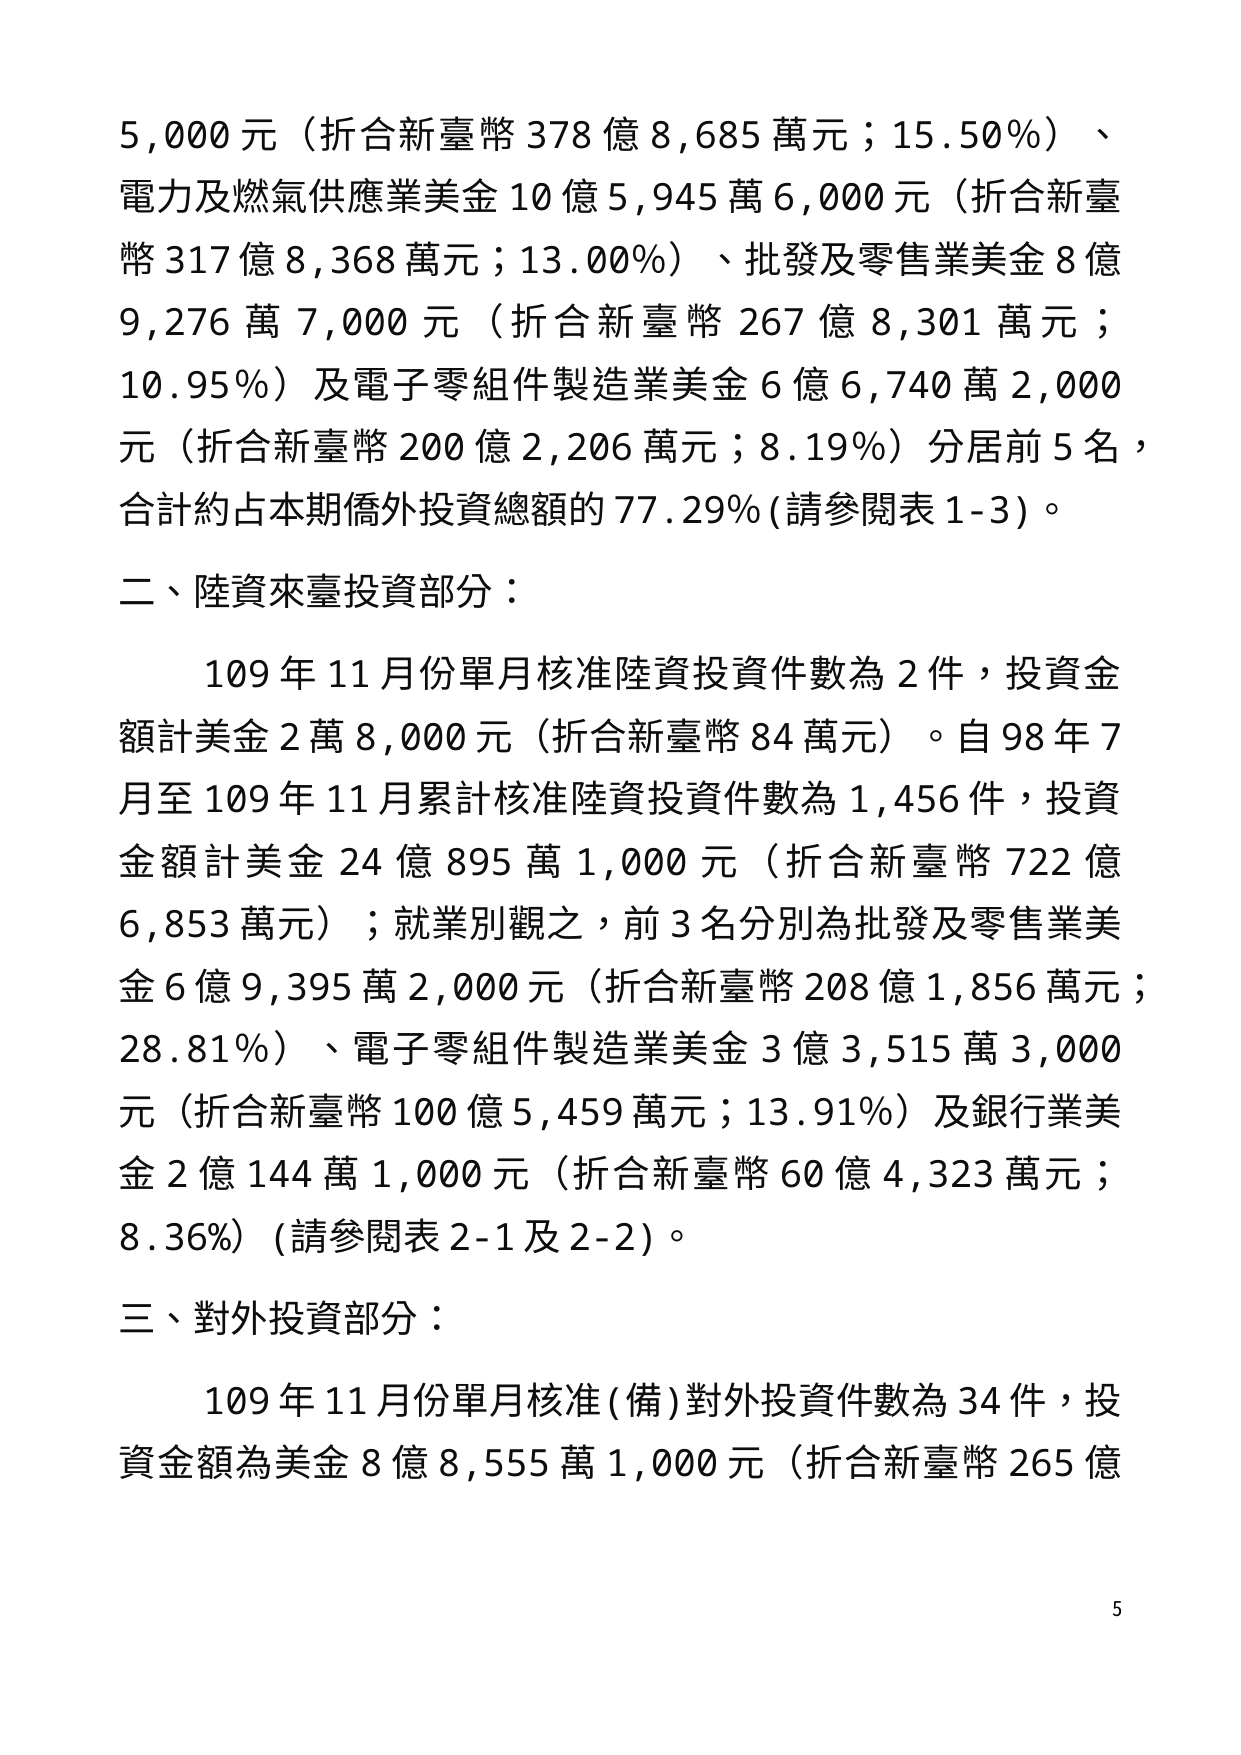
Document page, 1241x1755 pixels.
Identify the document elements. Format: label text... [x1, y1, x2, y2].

text 109年11月份單月核准(備)對外投資件數為34件，投資金額為美金8億8,555萬1,000元（折合新臺幣265億6,653萬元）。有關109年11月及最近2年對外投資概況，詳如表3-1。 [118, 1356, 1122, 1481]
text 109年1-11月核准僑外投資案件，若就地區觀之，以丹麥美金23億2,246萬6,000元（折合新臺幣696億7,398萬元；28.50％）、加勒比海英國屬地美金15億7,937萬9,000元（折合新臺幣473億8,137萬元；19.38％，主要為英屬維京群島、英屬開曼群島）、日本美金8億4,820萬6,000元（折合新臺幣254億4,618萬元；10.41%）、英國美金5億9,593萬4,000元（折合新臺幣178億7,02萬元；7.31％）及盧森堡美金5億7,129萬8,000元（折合新臺幣171億3,894萬元；7.01％）分居前5名，合計約占本期僑外投資總額的72.61％(請參閱表1-2)。若就業別觀之，僑外投資以金融及保險業美金24億1,667萬3,000元（折合新臺幣725億19萬元；29.65％）、專業、科學及技術服務業美金12億6,289萬5,000元（折合新臺幣378億8,685萬元；15.50％）、電力及燃氣供應業美金10億5,945萬6,000元（折合新臺幣317億8,368萬元；13.00％）、批發及零售業美金8億9,276萬7,000元（折合新臺幣267億8,301萬元；10.95％）及電子零組件製造業美金6億6,740萬2,000元（折合新臺幣200億2,206萬元；8.19％）分居前5名，合計約占本期僑外投資總額的77.29％(請參閱表1-3)。 [118, 90, 1122, 528]
text 三、對外投資部分： [118, 1274, 1122, 1337]
text 109年11月份單月核准陸資投資件數為2件，投資金額計美金2萬8,000元（折合新臺幣84萬元）。自98年7月至109年11月累計核准陸資投資件數為1,456件，投資金額計美金24億895萬1,000元（折合新臺幣722億6,853萬元）；就業別觀之，前3名分別為批發及零售業美金6億9,395萬2,000元（折合新臺幣208億1,856萬元；28.81％）、電子零組件製造業美金3億3,515萬3,000元（折合新臺幣100億5,459萬元；13.91％）及銀行業美金2億144萬1,000元（折合新臺幣60億4,323萬元；8.36%）(請參閱表2-1及2-2)。 [118, 629, 1122, 1254]
text 二、陸資來臺投資部分： [118, 547, 1122, 610]
